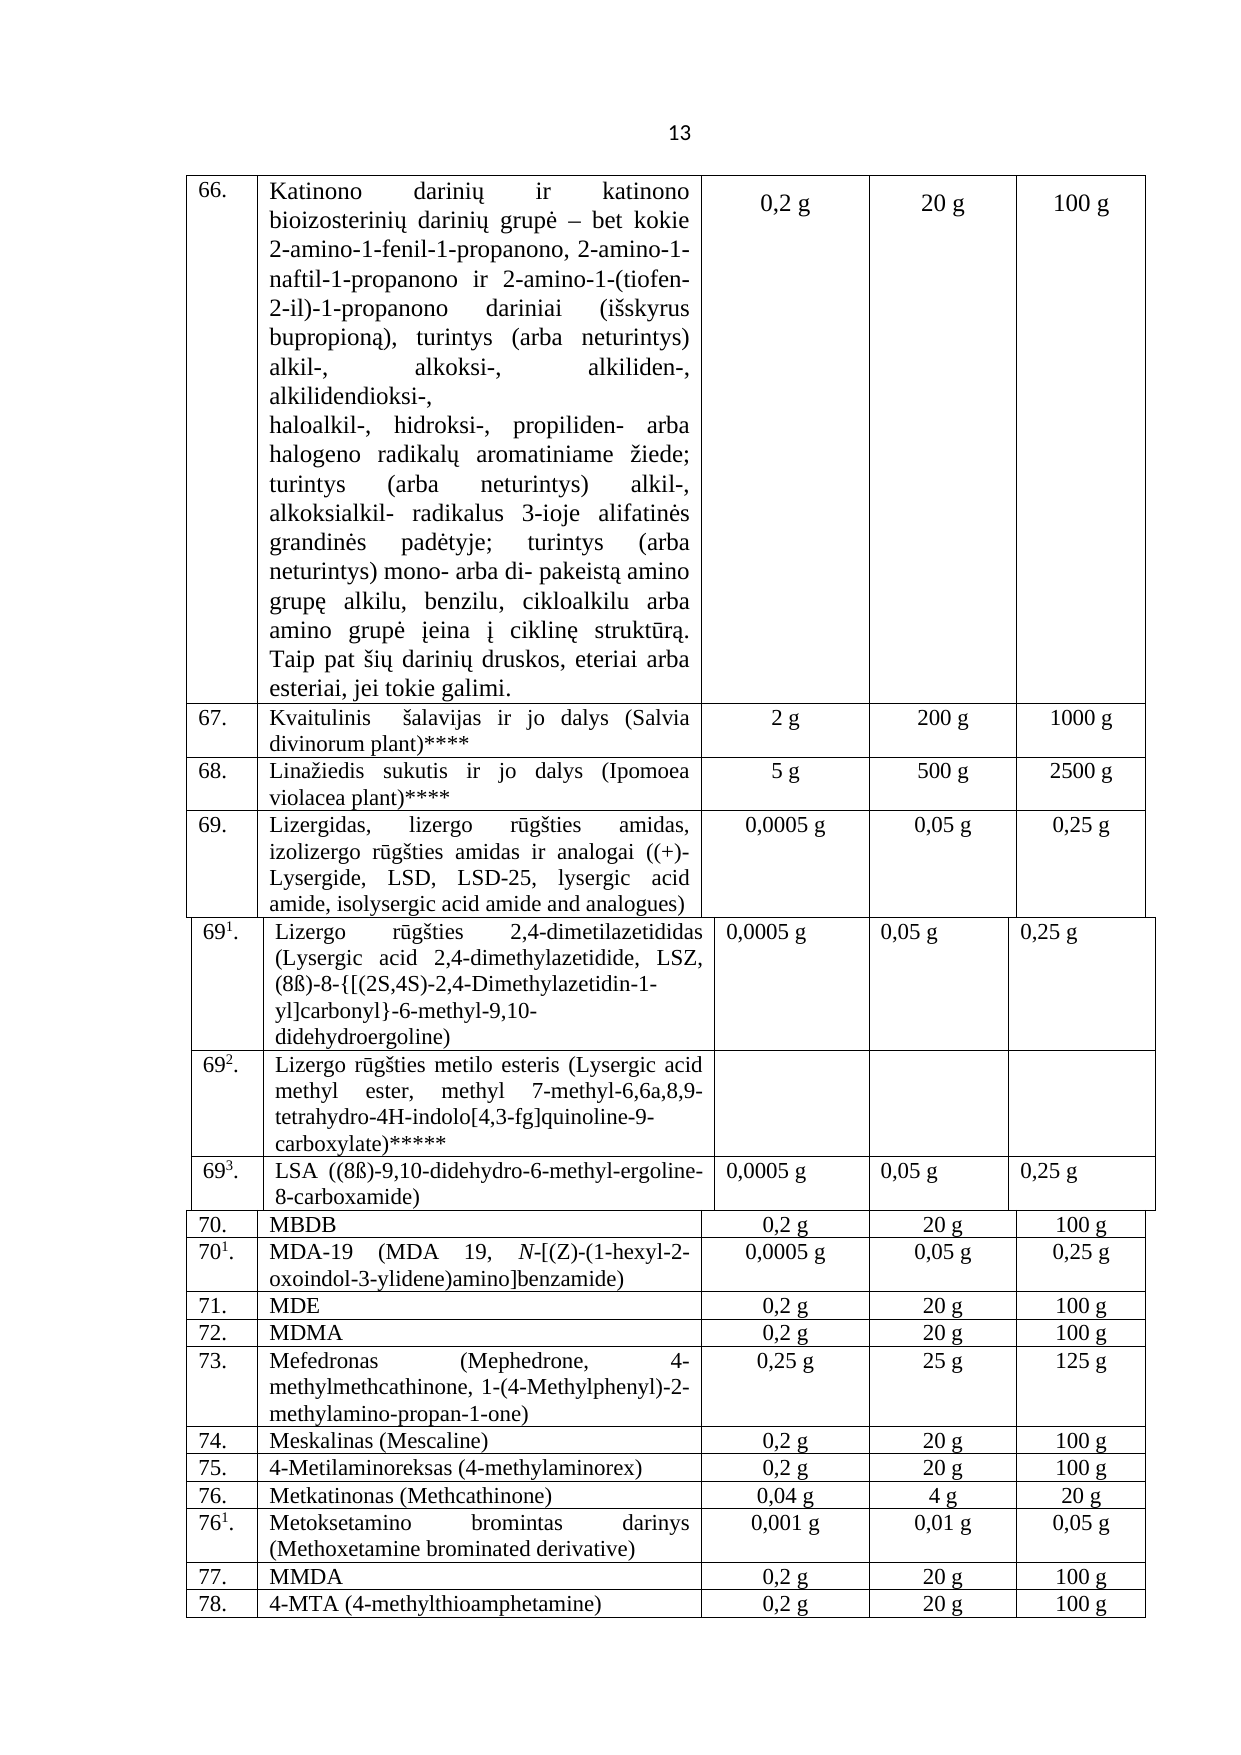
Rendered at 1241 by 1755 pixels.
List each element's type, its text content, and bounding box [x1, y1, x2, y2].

table_cell Linažiedis sukutis ir jo dalys (Ipomoea violacea plant)**** [258, 758, 701, 810]
table_cell 4-MTA (4-methylthioamphetamine) [258, 1590, 701, 1617]
table_cell MMDA [258, 1563, 701, 1589]
table_cell Mefedronas (Mephedrone, 4-methylmethcathinone, 1-(4-Methylphenyl)-2-methylamino-propan-1-one) [258, 1347, 701, 1426]
table_cell 693. [192, 1157, 263, 1210]
table_cell 25 g [870, 1347, 1016, 1426]
table_cell [1146, 1589, 1155, 1617]
table_cell 0,2 g [702, 1454, 869, 1481]
table_cell 1000 g [1017, 704, 1145, 757]
table_cell Metkatinonas (Methcathinone) [258, 1482, 701, 1508]
table_cell [187, 918, 191, 1049]
table_cell 5 g [702, 758, 869, 810]
table_cell 100 g [1017, 1590, 1145, 1617]
table_cell [1146, 1426, 1155, 1453]
table_cell 0,2 g [702, 1320, 869, 1346]
table_cell 125 g [1017, 1347, 1145, 1426]
table_cell 0,0005 g [702, 811, 869, 917]
table_cell 500 g [870, 758, 1016, 810]
table_cell 0,05 g [870, 918, 1008, 1049]
table_cell [715, 1051, 869, 1156]
table_cell 0,04 g [702, 1482, 869, 1508]
table_cell Kvaitulinis šalavijas ir jo dalys (Salvia divinorum plant)**** [258, 704, 701, 757]
table_cell [1146, 1508, 1155, 1562]
table_cell [187, 1050, 191, 1156]
table_cell [1146, 1291, 1155, 1318]
table_cell 20 g [870, 1563, 1016, 1589]
table_cell 100 g [1017, 1454, 1145, 1481]
table_cell 0,2 g [702, 1427, 869, 1453]
table_cell [1146, 1346, 1155, 1426]
table_cell 691. [192, 918, 263, 1049]
table_cell 4 g [870, 1482, 1016, 1508]
table_cell 71. [187, 1292, 257, 1318]
table_cell 70. [187, 1211, 257, 1237]
table_cell 20 g [870, 176, 1016, 703]
table_cell [1146, 1453, 1155, 1481]
table_cell MDA-19 (MDA 19, N-[(Z)-(1-hexyl-2-oxoindol-3-ylidene)amino]benzamide) [258, 1238, 701, 1291]
table_cell 0,0005 g [715, 1157, 869, 1210]
table_cell 0,05 g [1017, 1509, 1145, 1562]
table_cell 2500 g [1017, 758, 1145, 810]
table_cell 100 g [1017, 1427, 1145, 1453]
table_cell 4-Metilaminoreksas (4-methylaminorex) [258, 1454, 701, 1481]
table_cell 72. [187, 1320, 257, 1346]
table_cell [1009, 1051, 1155, 1156]
table_cell [1146, 1562, 1155, 1589]
table_cell MDMA [258, 1320, 701, 1346]
table_cell 76. [187, 1482, 257, 1508]
table_cell 0,0005 g [715, 918, 869, 1049]
table_cell [187, 1156, 191, 1210]
table_cell [1146, 1319, 1155, 1346]
table_cell 73. [187, 1347, 257, 1426]
table_cell [1146, 757, 1155, 810]
table_cell 0,01 g [870, 1509, 1016, 1562]
table_cell Meskalinas (Mescaline) [258, 1427, 701, 1453]
table_cell 0,25 g [702, 1347, 869, 1426]
table_cell 100 g [1017, 1563, 1145, 1589]
table_cell 100 g [1017, 176, 1145, 703]
table_cell 761. [187, 1509, 257, 1562]
table_cell 0,0005 g [702, 1238, 869, 1291]
table_cell 75. [187, 1454, 257, 1481]
table_cell 20 g [1017, 1482, 1145, 1508]
table_cell MBDB [258, 1211, 701, 1237]
table_cell Katinono darinių ir katinono bioizosterinių darinių grupė – bet kokie 2-amino-1-fenil-1-propanono, 2-amino-1-naftil-1-propanono ir 2-amino-1-(tiofen-2-il)-1-propanono dariniai (išskyrus bupropioną), turintys (arba neturintys) alkil-, alkoksi-, alkiliden-, alkilidendioksi-, haloalkil-, hidroksi-, propiliden- arba halogeno radikalų aromatiniame žiede; turintys (arba neturintys) alkil-, alkoksialkil- radikalus 3-ioje alifatinės grandinės padėtyje; turintys (arba neturintys) mono- arba di- pakeistą amino grupę alkilu, benzilu, cikloalkilu arba amino grupė įeina į ciklinę struktūrą. Taip pat šių darinių druskos, eteriai arba esteriai, jei tokie galimi. [258, 176, 701, 703]
table_cell Metoksetamino bromintas darinys (Methoxetamine brominated derivative) [258, 1509, 701, 1562]
table_cell 0,2 g [702, 1563, 869, 1589]
table_cell [1146, 1481, 1155, 1508]
table_cell 78. [187, 1590, 257, 1617]
table_cell 100 g [1017, 1211, 1145, 1237]
table_cell 20 g [870, 1320, 1016, 1346]
table_cell 0,05 g [870, 1157, 1008, 1210]
table_cell 69. [187, 811, 257, 917]
table_cell [1146, 175, 1155, 703]
table_cell [1146, 1211, 1155, 1237]
table_cell 100 g [1017, 1320, 1145, 1346]
table_cell Lizergo rūgšties 2,4-dimetilazetididas (Lysergic acid 2,4-dimethylazetidide, LSZ, (8ß)-8-{[(2S,4S)-2,4-Dimethylazetidin-1-yl]carbonyl}-6-methyl-9,10-didehydroergoline) [264, 918, 714, 1049]
table_cell 0,25 g [1017, 811, 1145, 917]
table_cell 0,2 g [702, 1590, 869, 1617]
table_cell 0,001 g [702, 1509, 869, 1562]
table_cell 100 g [1017, 1292, 1145, 1318]
table_cell 20 g [870, 1427, 1016, 1453]
table_cell 0,2 g [702, 1211, 869, 1237]
table_cell 20 g [870, 1292, 1016, 1318]
table_cell Lizergidas, lizergo rūgšties amidas, izolizergo rūgšties amidas ir analogai ((+)-Lysergide, LSD, LSD-25, lysergic acid amide, isolysergic acid amide and analogues) [258, 811, 701, 917]
table_cell 701. [187, 1238, 257, 1291]
table_cell 200 g [870, 704, 1016, 757]
table_cell 2 g [702, 704, 869, 757]
table_cell 66. [187, 176, 257, 703]
table_cell MDE [258, 1292, 701, 1318]
table_cell 74. [187, 1427, 257, 1453]
table_cell 692. [192, 1051, 263, 1156]
table_cell 68. [187, 758, 257, 810]
table_cell 0,25 g [1009, 918, 1155, 1049]
table_cell 0,25 g [1009, 1157, 1155, 1210]
table_cell 0,2 g [702, 176, 869, 703]
table_cell 20 g [870, 1590, 1016, 1617]
table_cell 20 g [870, 1454, 1016, 1481]
table_cell Lizergo rūgšties metilo esteris (Lysergic acid methyl ester, methyl 7-methyl-6,6a,8,9-tetrahydro-4H-indolo[4,3-fg]quinoline-9-carboxylate)***** [264, 1051, 714, 1156]
table_cell 0,25 g [1017, 1238, 1145, 1291]
table_cell 67. [187, 704, 257, 757]
table_cell 77. [187, 1563, 257, 1589]
table_cell [1146, 810, 1155, 917]
table_cell 0,2 g [702, 1292, 869, 1318]
table_cell 0,05 g [870, 811, 1016, 917]
table_cell LSA ((8ß)-9,10-didehydro-6-methyl-ergoline-8-carboxamide) [264, 1157, 714, 1210]
table_cell [1146, 1237, 1155, 1291]
table_cell [870, 1051, 1008, 1156]
table_cell [1146, 703, 1155, 757]
table_cell 20 g [870, 1211, 1016, 1237]
table_cell 0,05 g [870, 1238, 1016, 1291]
